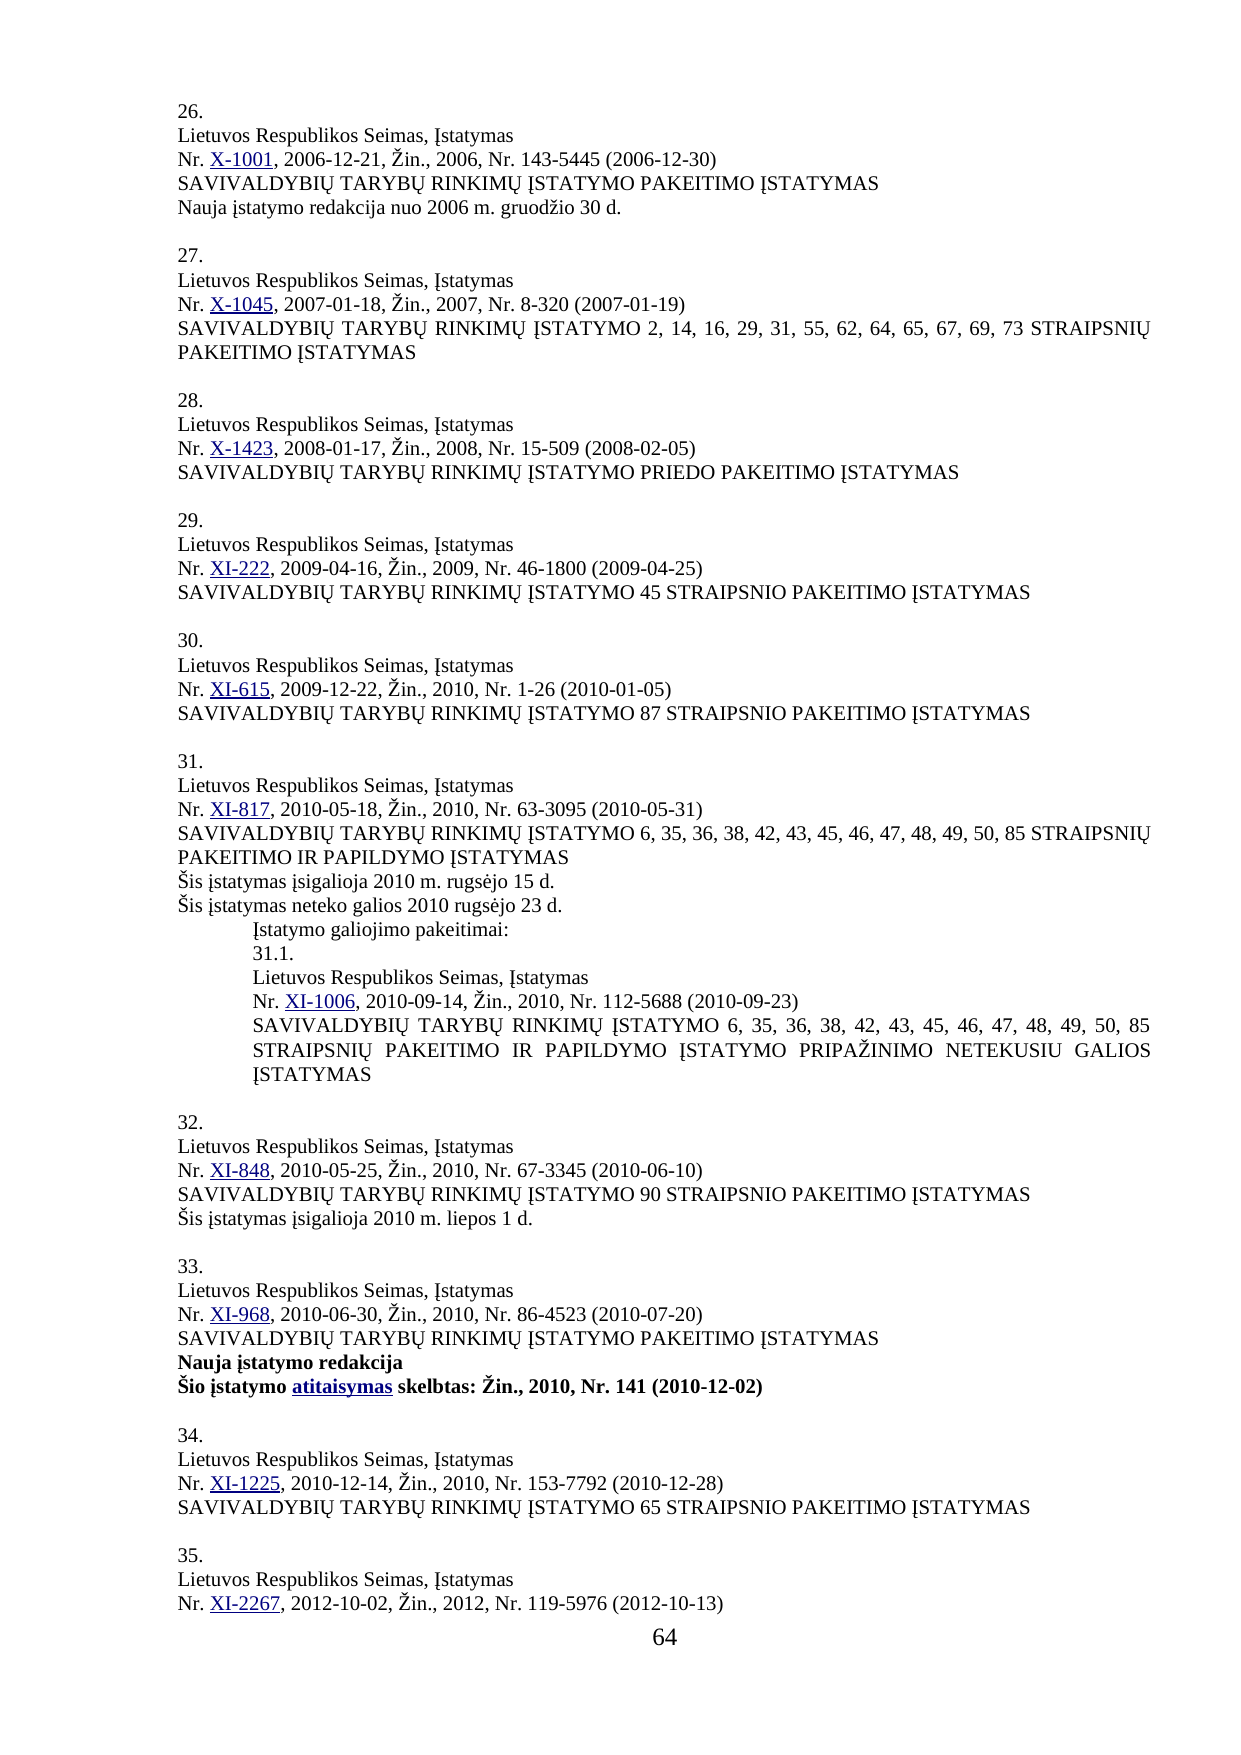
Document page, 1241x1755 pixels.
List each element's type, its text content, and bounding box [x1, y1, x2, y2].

text Lietuvos Respublikos Seimas, Įstatymas [177, 652, 1152, 677]
text Lietuvos Respublikos Seimas, Įstatymas [177, 773, 1152, 797]
text Šio įstatymo atitaisymas skelbtas: Žin., 2010, Nr. 141 (2010-12-02) [177, 1374, 1152, 1398]
text 32. [177, 1110, 1152, 1134]
text SAVIVALDYBIŲ TARYBŲ RINKIMŲ ĮSTATYMO 6, 35, 36, 38, 42, 43, 45, 46, 47, 48, 49, 50, 85 STRAIPSNIŲ PAKEITIMO IR PAPILDYMO ĮSTATYMAS [177, 821, 1152, 869]
text 30. [177, 628, 1152, 652]
text 29. [177, 508, 1152, 532]
text Lietuvos Respublikos Seimas, Įstatymas [177, 532, 1152, 556]
text 31.1. [252, 941, 1152, 965]
text Nr. XI-615, 2009-12-22, Žin., 2010, Nr. 1-26 (2010-01-05) [177, 677, 1152, 701]
text Nauja įstatymo redakcija nuo 2006 m. gruodžio 30 d. [177, 195, 1152, 219]
text Nauja įstatymo redakcija [177, 1350, 1152, 1374]
text Lietuvos Respublikos Seimas, Įstatymas [177, 123, 1152, 147]
text Šis įstatymas įsigalioja 2010 m. liepos 1 d. [177, 1206, 1152, 1230]
text Lietuvos Respublikos Seimas, Įstatymas [177, 1278, 1152, 1302]
text 34. [177, 1422, 1152, 1447]
text Šis įstatymas įsigalioja 2010 m. rugsėjo 15 d. [177, 869, 1152, 893]
text 33. [177, 1254, 1152, 1278]
text Lietuvos Respublikos Seimas, Įstatymas [177, 1567, 1152, 1591]
text SAVIVALDYBIŲ TARYBŲ RINKIMŲ ĮSTATYMO 87 STRAIPSNIO PAKEITIMO ĮSTATYMAS [177, 701, 1152, 725]
text Nr. XI-1006, 2010-09-14, Žin., 2010, Nr. 112-5688 (2010-09-23) [252, 989, 1152, 1013]
text Lietuvos Respublikos Seimas, Įstatymas [177, 267, 1152, 292]
text Nr. XI-968, 2010-06-30, Žin., 2010, Nr. 86-4523 (2010-07-20) [177, 1302, 1152, 1326]
text 27. [177, 243, 1152, 267]
text Nr. X-1045, 2007-01-18, Žin., 2007, Nr. 8-320 (2007-01-19) [177, 292, 1152, 316]
text 35. [177, 1543, 1152, 1567]
text Lietuvos Respublikos Seimas, Įstatymas [252, 965, 1152, 989]
text Nr. XI-222, 2009-04-16, Žin., 2009, Nr. 46-1800 (2009-04-25) [177, 556, 1152, 580]
text Nr. X-1423, 2008-01-17, Žin., 2008, Nr. 15-509 (2008-02-05) [177, 436, 1152, 460]
text SAVIVALDYBIŲ TARYBŲ RINKIMŲ ĮSTATYMO 65 STRAIPSNIO PAKEITIMO ĮSTATYMAS [177, 1495, 1152, 1519]
text Lietuvos Respublikos Seimas, Įstatymas [177, 412, 1152, 436]
text Nr. XI-1225, 2010-12-14, Žin., 2010, Nr. 153-7792 (2010-12-28) [177, 1471, 1152, 1495]
text SAVIVALDYBIŲ TARYBŲ RINKIMŲ ĮSTATYMO 45 STRAIPSNIO PAKEITIMO ĮSTATYMAS [177, 580, 1152, 604]
text SAVIVALDYBIŲ TARYBŲ RINKIMŲ ĮSTATYMO 90 STRAIPSNIO PAKEITIMO ĮSTATYMAS [177, 1182, 1152, 1206]
text Nr. X-1001, 2006-12-21, Žin., 2006, Nr. 143-5445 (2006-12-30) [177, 147, 1152, 171]
text Lietuvos Respublikos Seimas, Įstatymas [177, 1447, 1152, 1471]
text SAVIVALDYBIŲ TARYBŲ RINKIMŲ ĮSTATYMO PAKEITIMO ĮSTATYMAS [177, 1326, 1152, 1350]
text Lietuvos Respublikos Seimas, Įstatymas [177, 1134, 1152, 1158]
text Įstatymo galiojimo pakeitimai: [252, 917, 1152, 941]
text Nr. XI-817, 2010-05-18, Žin., 2010, Nr. 63-3095 (2010-05-31) [177, 797, 1152, 821]
text Nr. XI-848, 2010-05-25, Žin., 2010, Nr. 67-3345 (2010-06-10) [177, 1158, 1152, 1182]
text SAVIVALDYBIŲ TARYBŲ RINKIMŲ ĮSTATYMO PRIEDO PAKEITIMO ĮSTATYMAS [177, 460, 1152, 484]
text 26. [177, 99, 1152, 123]
text Šis įstatymas neteko galios 2010 rugsėjo 23 d. [177, 893, 1152, 917]
text Nr. XI-2267, 2012-10-02, Žin., 2012, Nr. 119-5976 (2012-10-13) [177, 1591, 1152, 1615]
text 28. [177, 388, 1152, 412]
text SAVIVALDYBIŲ TARYBŲ RINKIMŲ ĮSTATYMO 6, 35, 36, 38, 42, 43, 45, 46, 47, 48, 49, 50, 85 STRAIPSNIŲ PAKEITIMO IR PAPILDYMO ĮSTATYMO PRIPAŽINIMO NETEKUSIU GALIOS ĮSTATYMAS [252, 1013, 1152, 1086]
text 31. [177, 749, 1152, 773]
text SAVIVALDYBIŲ TARYBŲ RINKIMŲ ĮSTATYMO PAKEITIMO ĮSTATYMAS [177, 171, 1152, 195]
text SAVIVALDYBIŲ TARYBŲ RINKIMŲ ĮSTATYMO 2, 14, 16, 29, 31, 55, 62, 64, 65, 67, 69, 73 STRAIPSNIŲ PAKEITIMO ĮSTATYMAS [177, 316, 1152, 364]
